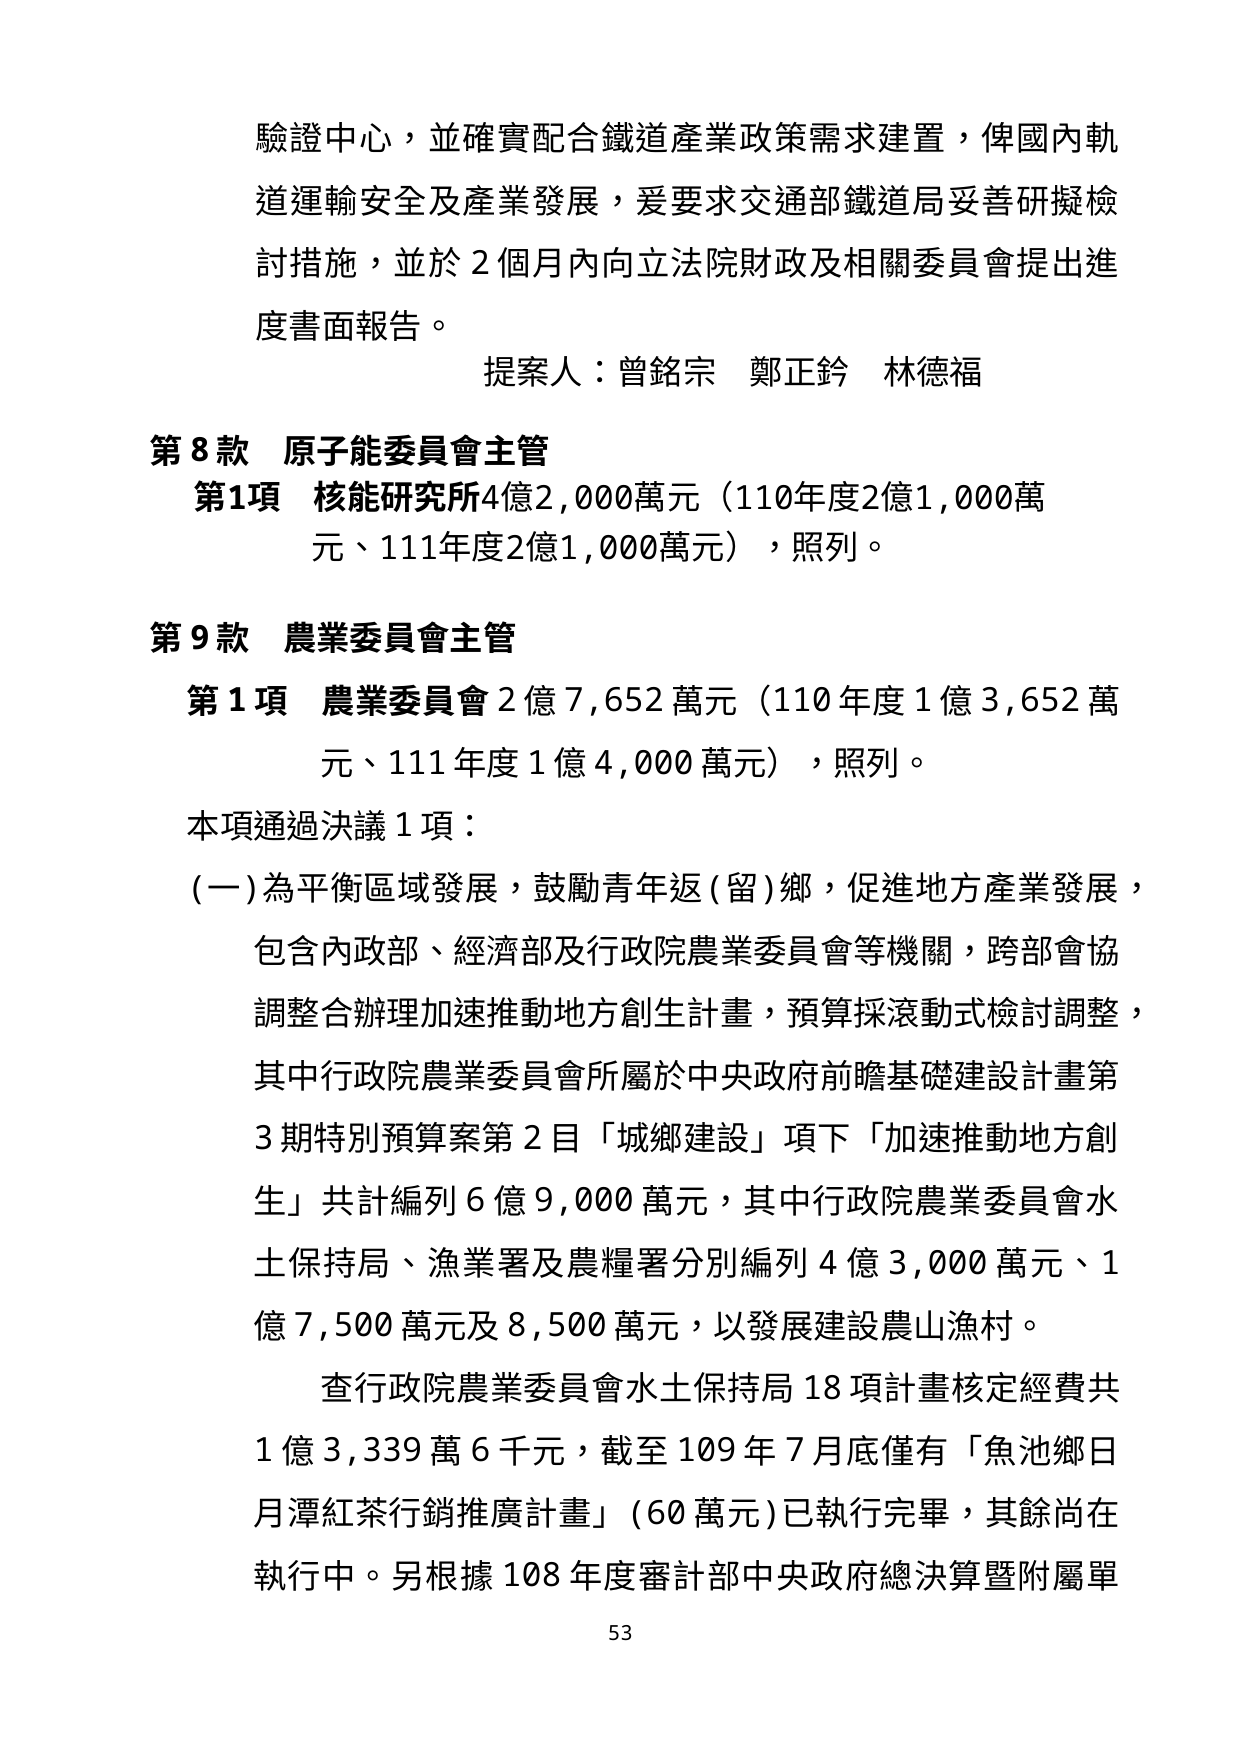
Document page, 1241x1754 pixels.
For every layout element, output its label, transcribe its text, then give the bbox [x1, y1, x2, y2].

text 第8款 原子能委員會主管 [149, 407, 1120, 469]
text 第1項 農業委員會2億7,652萬元（110年度1億3,652萬元、111年度1億4,000萬元），照列。 [187, 657, 1120, 782]
text 第9款 農業委員會主管 [149, 594, 1120, 657]
text 本項通過決議1項： [187, 782, 1120, 844]
text 查行政院農業委員會水土保持局18項計畫核定經費共1億3,339萬6千元，截至109年7月底僅有「魚池鄉日月潭紅茶行銷推廣計畫」(60萬元)已執行完畢，其餘尚在執行中。另根據108年度審計部中央政府總決算暨附屬單位決算及綜計表審核報告指出，行政院農業委員會漁業署108年度共輔導299個漁村社區參與農村再生計畫，然參與率偏低，且已完成四階段農村再生培根課程之漁村社區中，尚有36.63%社區未提出漁村再生計畫，且部分位處地方創生優先推動鄉鎮。爰此，為促進農山漁村永續發展，確保農山漁村達成環境及生活品質之改善、產業競爭力提升，建議強化輔導機制，並盤點常見問題，以利申請單位參考，爰請行政院農業委員會盤點高雄地區，並於2個月內向立法院財政及相關委員會提出現行情況及精進報告。 [253, 1344, 1120, 1594]
text (一)為平衡區域發展，鼓勵青年返(留)鄉，促進地方產業發展，包含內政部、經濟部及行政院農業委員會等機關，跨部會協調整合辦理加速推動地方創生計畫，預算採滾動式檢討調整，其中行政院農業委員會所屬於中央政府前瞻基礎建設計畫第3期特別預算案第2目「城鄉建設」項下「加速推動地方創生」共計編列6億9,000萬元，其中行政院農業委員會水土保持局、漁業署及農糧署分別編列4億3,000萬元、1億7,500萬元及8,500萬元，以發展建設農山漁村。 [187, 844, 1120, 1344]
text 第1項 核能研究所4億2,000萬元（110年度2億1,000萬元、111年度2億1,000萬元），照列。 [193, 469, 1120, 569]
text (三)交通部鐵道局及所屬於中央政府前瞻基礎建設計畫第3期特別預算案之「軌道建設－臺鐵升級及改善東部服務」項下編列「鐵道技術研究及驗證中心計畫」10億2,900萬元，用以興建研究中心及建置檢查、量測、驗證及駕駛技術檢定設備等。惟依立法院預算中心評估報告指出，該計畫因配合鐵道產業需求檢討儀器設備採購、預算審議期間委員要求應分階段建置，招標作業不順利及預算凍結等因素，辦理進度落後，總工程進度落後5.5% (預定63.1%、實際57.6%)，刻正辦理第1次修正計畫以展延計畫期程，另鑑於財團法人鐵道技術研究及驗證中心設置條例業於 108年11月公布施行，允宜儘速籌設財團法人鐵道技術研究及驗證中心，並確實配合鐵道產業政策需求建置，俾國內軌道運輸安全及產業發展，爰要求交通部鐵道局妥善研擬檢討措施，並於2個月內向立法院財政及相關委員會提出進度書面報告。 [187, 94, 1120, 344]
text 提案人：曾銘宗 鄭正鈐 林德福 [483, 344, 1120, 394]
